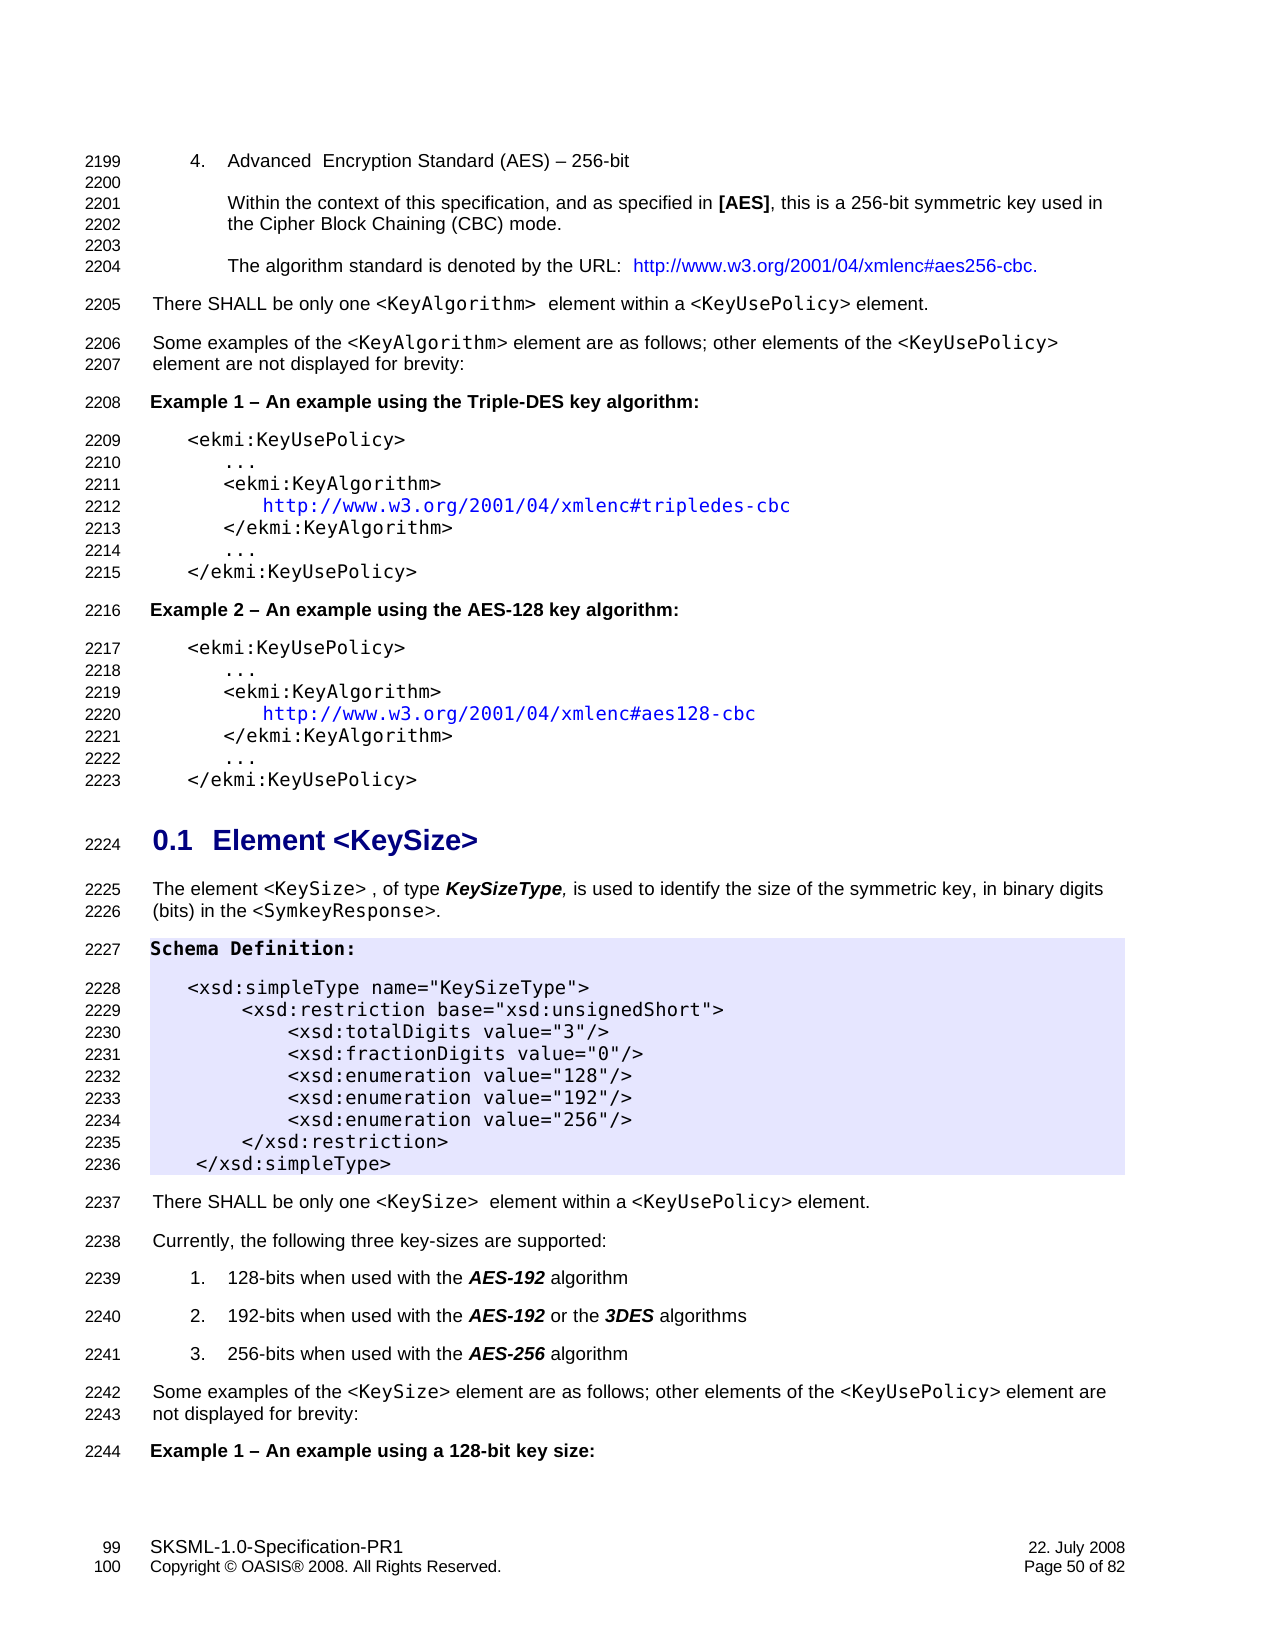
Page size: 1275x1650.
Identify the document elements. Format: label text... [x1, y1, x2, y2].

text Schema Definition: [150, 938, 1125, 960]
text <xsd:simpleType name="KeySizeType"> <xsd:restriction base="xsd:unsignedShort"> <xsd:totalDigits value="3"/> <xsd:fractionDigits value="0"/> <xsd:enumeration value="128"/> <xsd:enumeration value="192"/> <xsd:enumeration value="256"/> </xsd:restriction> </xsd:simpleType> [150, 977, 1125, 1175]
list 192-bits when used with the AES-192 or the 3DES algorithms [190, 1306, 1125, 1327]
text The element <KeySize> , of type KeySizeType, is used to identify the size of the symmetric key, in binary digits (bits) in the <SymkeyResponse>. [152, 878, 1125, 922]
subtitle Element <KeySize> [152, 824, 1125, 857]
text There SHALL be only one <KeySize> element within a <KeyUsePolicy> element. [152, 1191, 1125, 1213]
list 256-bits when used with the AES-256 algorithm [190, 1343, 1125, 1364]
text <ekmi:KeyUsePolicy> ... <ekmi:KeyAlgorithm> http://www.w3.org/2001/04/xmlenc#aes128-cbc </ekmi:KeyAlgorithm> ... </ekmi:KeyUsePolicy> [187, 637, 1125, 791]
text Example 2 – An example using the AES-128 key algorithm: [150, 599, 1125, 621]
text Example 1 – An example using the Triple-DES key algorithm: [150, 391, 1125, 412]
text Example 1 – An example using a 128-bit key size: [150, 1441, 1125, 1462]
text Currently, the following three key-sizes are supported: [152, 1230, 1125, 1251]
text Some examples of the <KeySize> element are as follows; other elements of the <KeyUsePolicy> element are not displayed for brevity: [152, 1381, 1125, 1424]
text There SHALL be only one <KeyAlgorithm> element within a <KeyUsePolicy> element. [152, 293, 1125, 315]
text Some examples of the <KeyAlgorithm> element are as follows; other elements of the <KeyUsePolicy> element are not displayed for brevity: [152, 332, 1125, 374]
list 128-bits when used with the AES-192 algorithm [190, 1268, 1125, 1289]
list Advanced Encryption Standard (AES) – 256-bit Within the context of this specification, and as specified in [AES], this is a 256-bit symmetric key used in the Cipher Block Chaining (CBC) mode. The algorithm standard is denoted by the URL: http://www.w3.org/2001/04/xmlenc#aes256-cbc. [190, 150, 1125, 276]
text <ekmi:KeyUsePolicy> ... <ekmi:KeyAlgorithm> http://www.w3.org/2001/04/xmlenc#tripledes-cbc </ekmi:KeyAlgorithm> ... </ekmi:KeyUsePolicy> [187, 429, 1125, 583]
